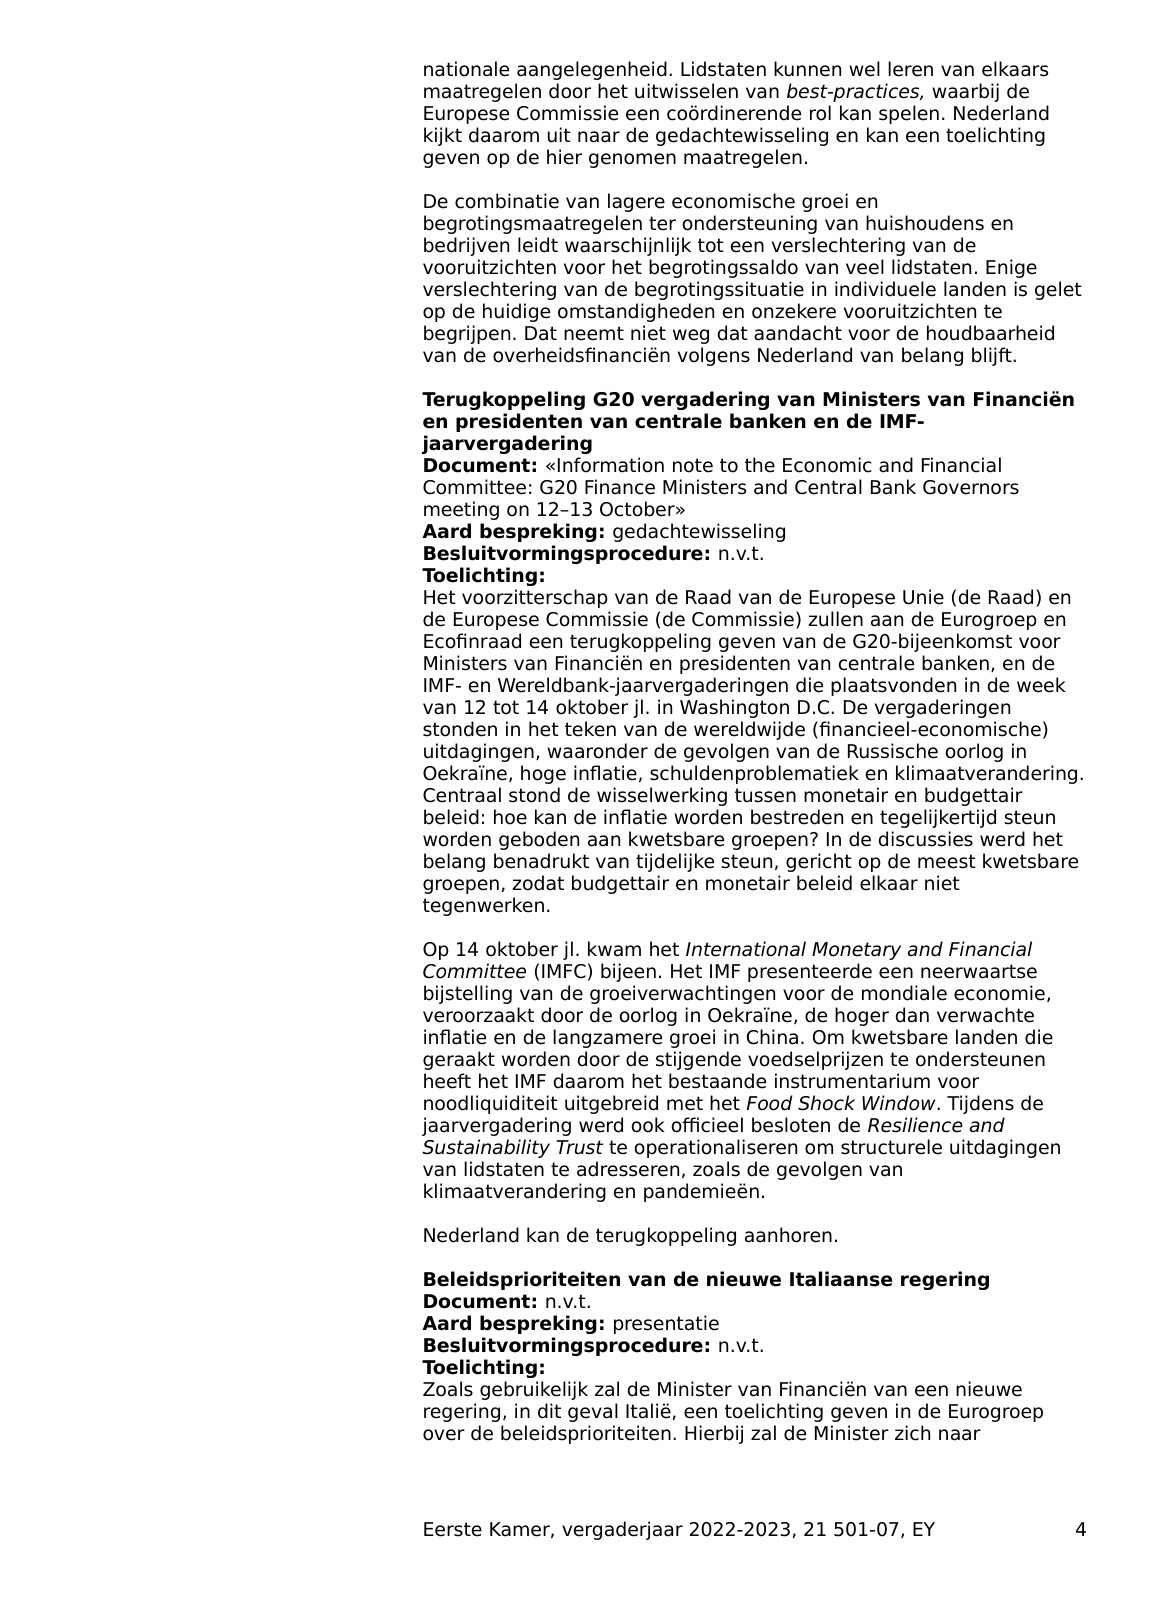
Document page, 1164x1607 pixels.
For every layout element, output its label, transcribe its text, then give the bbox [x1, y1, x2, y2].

text Document: «Information note to the Economic and Financial Committee: G20 Finance Ministers and Central Bank Governors meeting on 12–13 October» [422, 455, 1087, 521]
text Aard bespreking: presentatie [422, 1313, 1087, 1335]
text Aard bespreking: gedachtewisseling [422, 521, 1087, 543]
text Toelichting: [422, 565, 1087, 587]
text Document: n.v.t. [422, 1291, 1087, 1313]
text Nederland kan de terugkoppeling aanhoren. [422, 1225, 1087, 1247]
text Terugkoppeling G20 vergadering van Ministers van Financiën en presidenten van centrale banken en de IMF-jaarvergadering [422, 389, 1087, 455]
text De combinatie van lagere economische groei en begrotingsmaatregelen ter ondersteuning van huishoudens en bedrijven leidt waarschijnlijk tot een verslechtering van de vooruitzichten voor het begrotingssaldo van veel lidstaten. Enige verslechtering van de begrotingssituatie in individuele landen is gelet op de huidige omstandigheden en onzekere vooruitzichten te begrijpen. Dat neemt niet weg dat aandacht voor de houdbaarheid van de overheidsfinanciën volgens Nederland van belang blijft. [422, 191, 1087, 367]
text Beleidsprioriteiten van de nieuwe Italiaanse regering [422, 1269, 1087, 1291]
text Besluitvormingsprocedure: n.v.t. [422, 1335, 1087, 1357]
text Besluitvormingsprocedure: n.v.t. [422, 543, 1087, 565]
text Toelichting: [422, 1357, 1087, 1379]
text nationale aangelegenheid. Lidstaten kunnen wel leren van elkaars maatregelen door het uitwisselen van best-practices, waarbij de Europese Commissie een coördinerende rol kan spelen. Nederland kijkt daarom uit naar de gedachtewisseling en kan een toelichting geven op de hier genomen maatregelen. [422, 59, 1087, 169]
text Het voorzitterschap van de Raad van de Europese Unie (de Raad) en de Europese Commissie (de Commissie) zullen aan de Eurogroep en Ecofinraad een terugkoppeling geven van de G20-bijeenkomst voor Ministers van Financiën en presidenten van centrale banken, en de IMF- en Wereldbank-jaarvergaderingen die plaatsvonden in de week van 12 tot 14 oktober jl. in Washington D.C. De vergaderingen stonden in het teken van de wereldwijde (financieel-economische) uitdagingen, waaronder de gevolgen van de Russische oorlog in Oekraïne, hoge inflatie, schuldenproblematiek en klimaatverandering. Centraal stond de wisselwerking tussen monetair en budgettair beleid: hoe kan de inflatie worden bestreden en tegelijkertijd steun worden geboden aan kwetsbare groepen? In de discussies werd het belang benadrukt van tijdelijke steun, gericht op de meest kwetsbare groepen, zodat budgettair en monetair beleid elkaar niet tegenwerken. [422, 587, 1087, 917]
text Zoals gebruikelijk zal de Minister van Financiën van een nieuwe regering, in dit geval Italië, een toelichting geven in de Eurogroep over de beleidsprioriteiten. Hierbij zal de Minister zich naar [422, 1379, 1087, 1445]
text Op 14 oktober jl. kwam het International Monetary and Financial Committee (IMFC) bijeen. Het IMF presenteerde een neerwaartse bijstelling van de groeiverwachtingen voor de mondiale economie, veroorzaakt door de oorlog in Oekraïne, de hoger dan verwachte inflatie en de langzamere groei in China. Om kwetsbare landen die geraakt worden door de stijgende voedselprijzen te ondersteunen heeft het IMF daarom het bestaande instrumentarium voor noodliquiditeit uitgebreid met het Food Shock Window. Tijdens de jaarvergadering werd ook officieel besloten de Resilience and Sustainability Trust te operationaliseren om structurele uitdagingen van lidstaten te adresseren, zoals de gevolgen van klimaatverandering en pandemieën. [422, 939, 1087, 1203]
